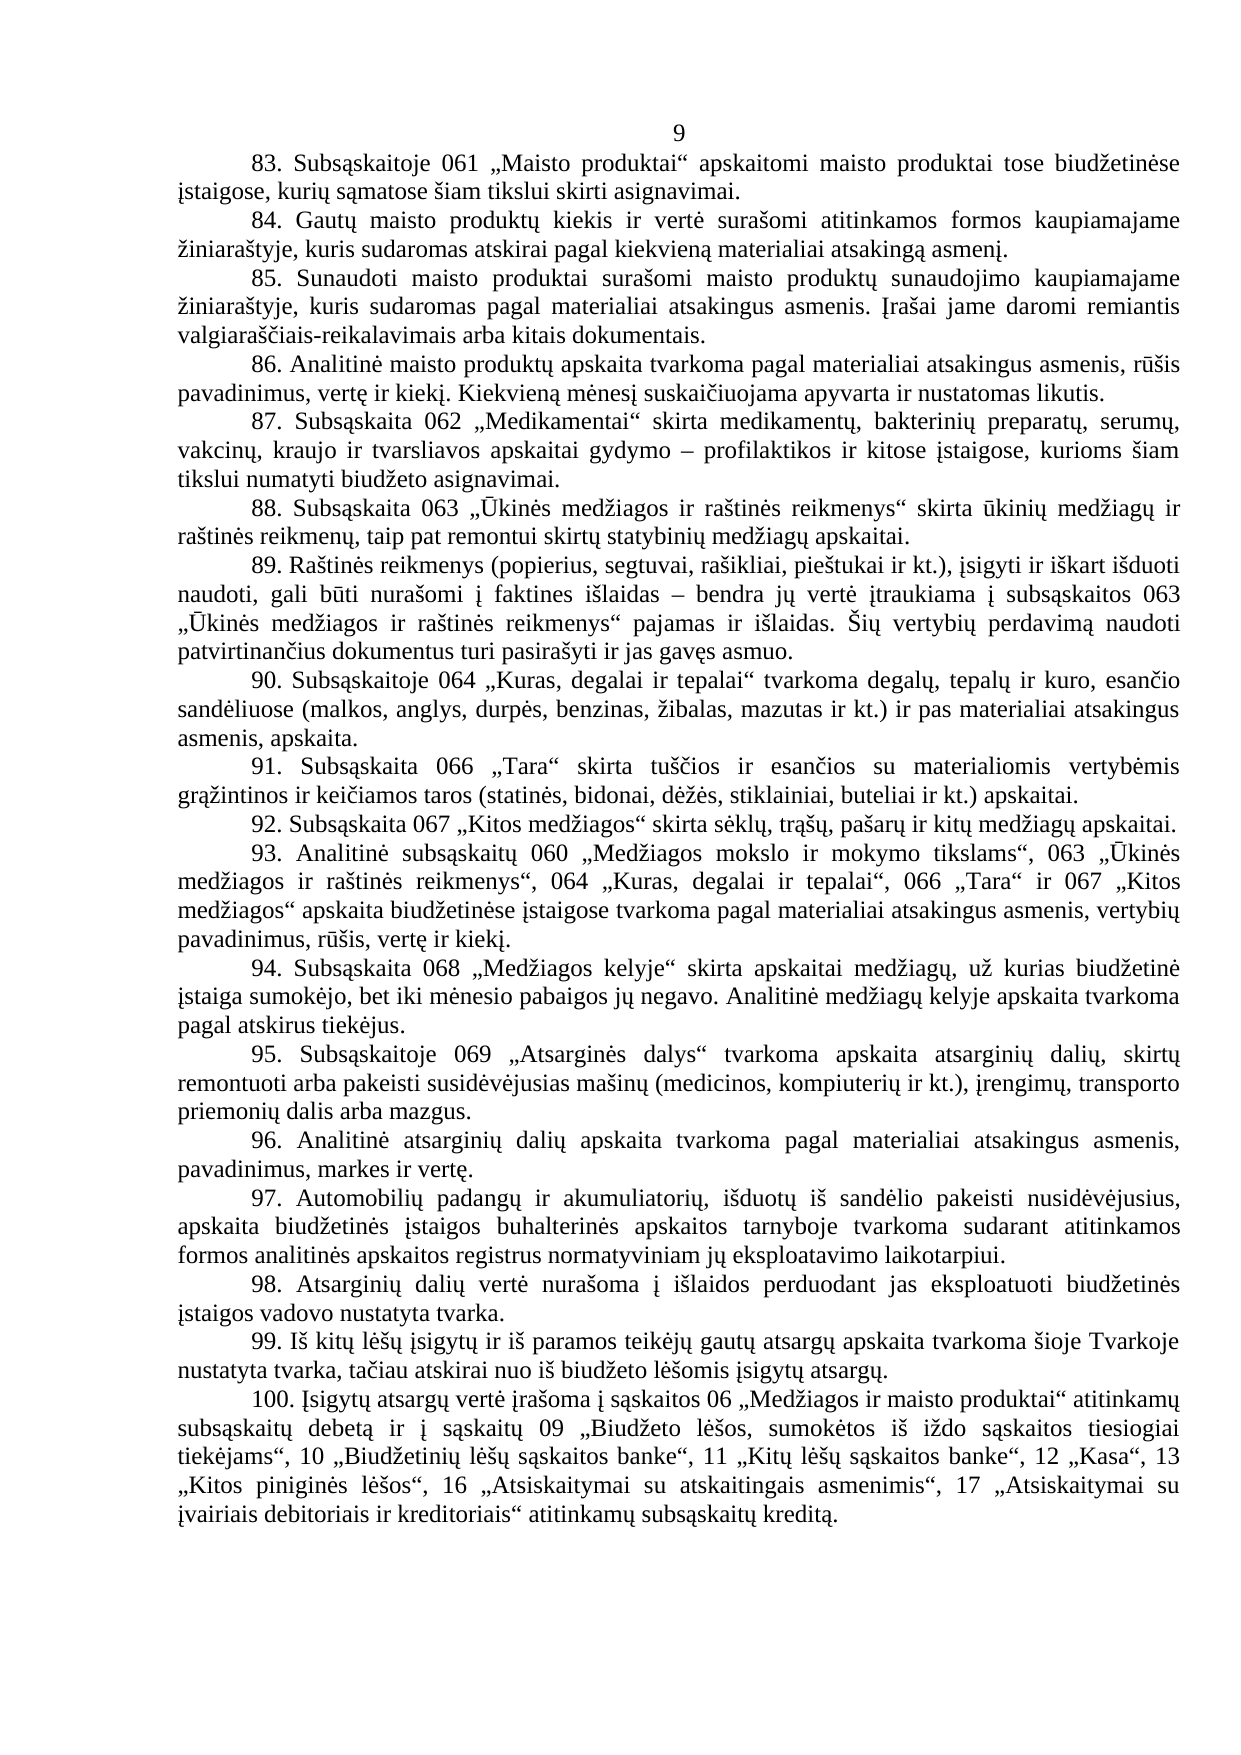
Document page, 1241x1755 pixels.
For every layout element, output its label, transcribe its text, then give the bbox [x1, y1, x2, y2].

text 88. Subsąskaita 063 „Ūkinės medžiagos ir raštinės reikmenys“ skirta ūkinių medžiagų ir raštinės reikmenų, taip pat remontui skirtų statybinių medžiagų apskaitai. [177, 493, 1181, 550]
text 90. Subsąskaitoje 064 „Kuras, degalai ir tepalai“ tvarkoma degalų, tepalų ir kuro, esančio sandėliuose (malkos, anglys, durpės, benzinas, žibalas, mazutas ir kt.) ir pas materialiai atsakingus asmenis, apskaita. [177, 665, 1181, 751]
text 96. Analitinė atsarginių dalių apskaita tvarkoma pagal materialiai atsakingus asmenis, pavadinimus, markes ir vertę. [177, 1125, 1181, 1183]
text 86. Analitinė maisto produktų apskaita tvarkoma pagal materialiai atsakingus asmenis, rūšis pavadinimus, vertę ir kiekį. Kiekvieną mėnesį suskaičiuojama apyvarta ir nustatomas likutis. [177, 349, 1181, 406]
text 84. Gautų maisto produktų kiekis ir vertė surašomi atitinkamos formos kaupiamajame žiniaraštyje, kuris sudaromas atskirai pagal kiekvieną materialiai atsakingą asmenį. [177, 205, 1181, 263]
text 87. Subsąskaita 062 „Medikamentai“ skirta medikamentų, bakterinių preparatų, serumų, vakcinų, kraujo ir tvarsliavos apskaitai gydymo – profilaktikos ir kitose įstaigose, kurioms šiam tikslui numatyti biudžeto asignavimai. [177, 406, 1181, 493]
text 85. Sunaudoti maisto produktai surašomi maisto produktų sunaudojimo kaupiamajame žiniaraštyje, kuris sudaromas pagal materialiai atsakingus asmenis. Įrašai jame daromi remiantis valgiaraščiais-reikalavimais arba kitais dokumentais. [177, 263, 1181, 349]
text 98. Atsarginių dalių vertė nurašoma į išlaidos perduodant jas eksploatuoti biudžetinės įstaigos vadovo nustatyta tvarka. [177, 1269, 1181, 1326]
text 92. Subsąskaita 067 „Kitos medžiagos“ skirta sėklų, trąšų, pašarų ir kitų medžiagų apskaitai. [177, 809, 1181, 838]
text 94. Subsąskaita 068 „Medžiagos kelyje“ skirta apskaitai medžiagų, už kurias biudžetinė įstaiga sumokėjo, bet iki mėnesio pabaigos jų negavo. Analitinė medžiagų kelyje apskaita tvarkoma pagal atskirus tiekėjus. [177, 953, 1181, 1039]
text 91. Subsąskaita 066 „Tara“ skirta tuščios ir esančios su materialiomis vertybėmis grąžintinos ir keičiamos taros (statinės, bidonai, dėžės, stiklainiai, buteliai ir kt.) apskaitai. [177, 751, 1181, 809]
text 83. Subsąskaitoje 061 „Maisto produktai“ apskaitomi maisto produktai tose biudžetinėse įstaigose, kurių sąmatose šiam tikslui skirti asignavimai. [177, 148, 1181, 205]
text 100. Įsigytų atsargų vertė įrašoma į sąskaitos 06 „Medžiagos ir maisto produktai“ atitinkamų subsąskaitų debetą ir į sąskaitų 09 „Biudžeto lėšos, sumokėtos iš iždo sąskaitos tiesiogiai tiekėjams“, 10 „Biudžetinių lėšų sąskaitos banke“, 11 „Kitų lėšų sąskaitos banke“, 12 „Kasa“, 13 „Kitos piniginės lėšos“, 16 „Atsiskaitymai su atskaitingais asmenimis“, 17 „Atsiskaitymai su įvairiais debitoriais ir kreditoriais“ atitinkamų subsąskaitų kreditą. [177, 1384, 1181, 1528]
text 93. Analitinė subsąskaitų 060 „Medžiagos mokslo ir mokymo tikslams“, 063 „Ūkinės medžiagos ir raštinės reikmenys“, 064 „Kuras, degalai ir tepalai“, 066 „Tara“ ir 067 „Kitos medžiagos“ apskaita biudžetinėse įstaigose tvarkoma pagal materialiai atsakingus asmenis, vertybių pavadinimus, rūšis, vertę ir kiekį. [177, 838, 1181, 953]
text 97. Automobilių padangų ir akumuliatorių, išduotų iš sandėlio pakeisti nusidėvėjusius, apskaita biudžetinės įstaigos buhalterinės apskaitos tarnyboje tvarkoma sudarant atitinkamos formos analitinės apskaitos registrus normatyviniam jų eksploatavimo laikotarpiui. [177, 1183, 1181, 1269]
text 95. Subsąskaitoje 069 „Atsarginės dalys“ tvarkoma apskaita atsarginių dalių, skirtų remontuoti arba pakeisti susidėvėjusias mašinų (medicinos, kompiuterių ir kt.), įrengimų, transporto priemonių dalis arba mazgus. [177, 1039, 1181, 1125]
text 99. Iš kitų lėšų įsigytų ir iš paramos teikėjų gautų atsargų apskaita tvarkoma šioje Tvarkoje nustatyta tvarka, tačiau atskirai nuo iš biudžeto lėšomis įsigytų atsargų. [177, 1326, 1181, 1384]
text 89. Raštinės reikmenys (popierius, segtuvai, rašikliai, pieštukai ir kt.), įsigyti ir iškart išduoti naudoti, gali būti nurašomi į faktines išlaidas – bendra jų vertė įtraukiama į subsąskaitos 063 „Ūkinės medžiagos ir raštinės reikmenys“ pajamas ir išlaidas. Šių vertybių perdavimą naudoti patvirtinančius dokumentus turi pasirašyti ir jas gavęs asmuo. [177, 550, 1181, 665]
